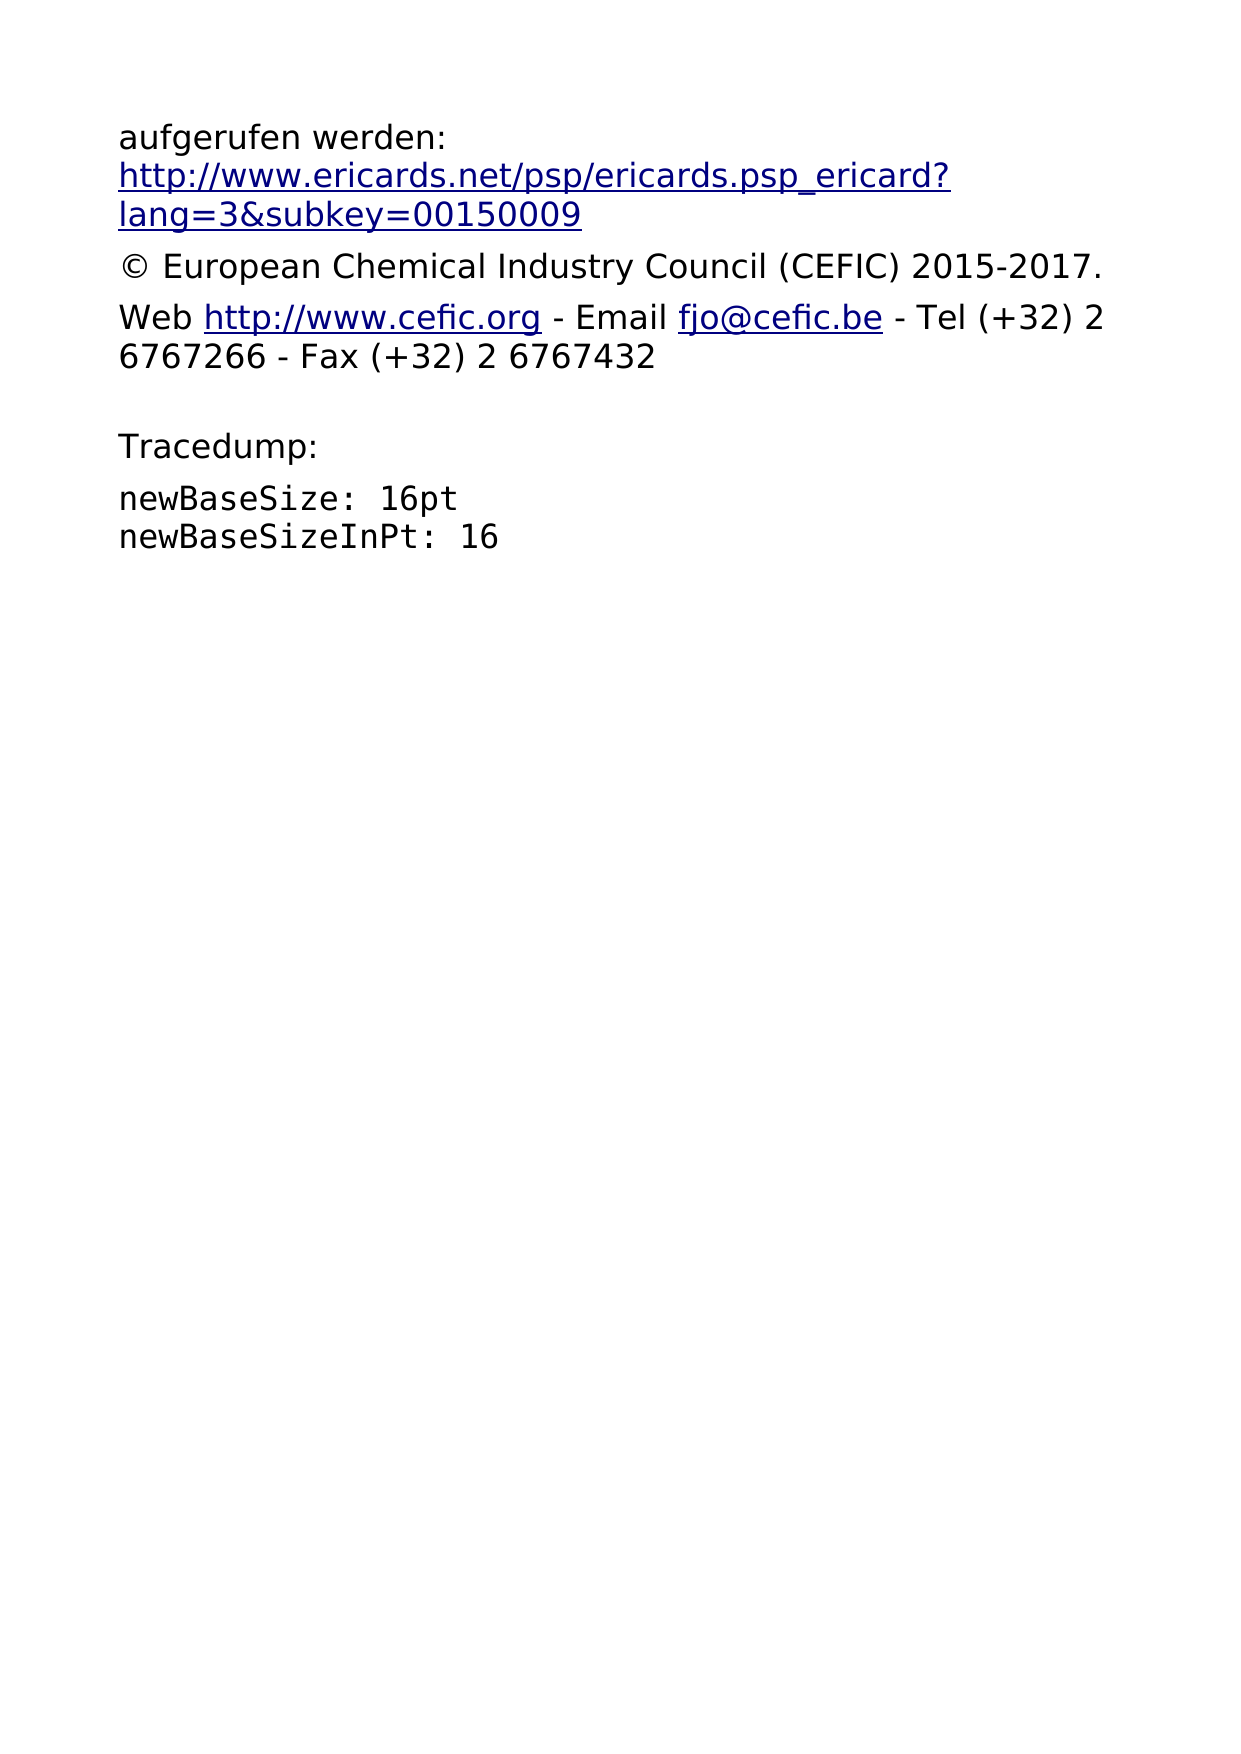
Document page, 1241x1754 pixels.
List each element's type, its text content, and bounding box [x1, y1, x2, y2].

text newBaseSize: 16pt newBaseSizeInPt: 16 [118, 479, 1122, 557]
text Web http://www.cefic.org - Email fjo@cefic.be - Tel (+32) 2 6767266 - Fax (+32) 2 6767432 [118, 298, 1122, 376]
text Tracedump: [118, 389, 1122, 466]
text © European Chemical Industry Council (CEFIC) 2015-2017. [118, 247, 1122, 286]
text aufgerufen werden: http://www.ericards.net/psp/ericards.psp_ericard?lang=3&subkey=00150009 [118, 118, 1122, 235]
